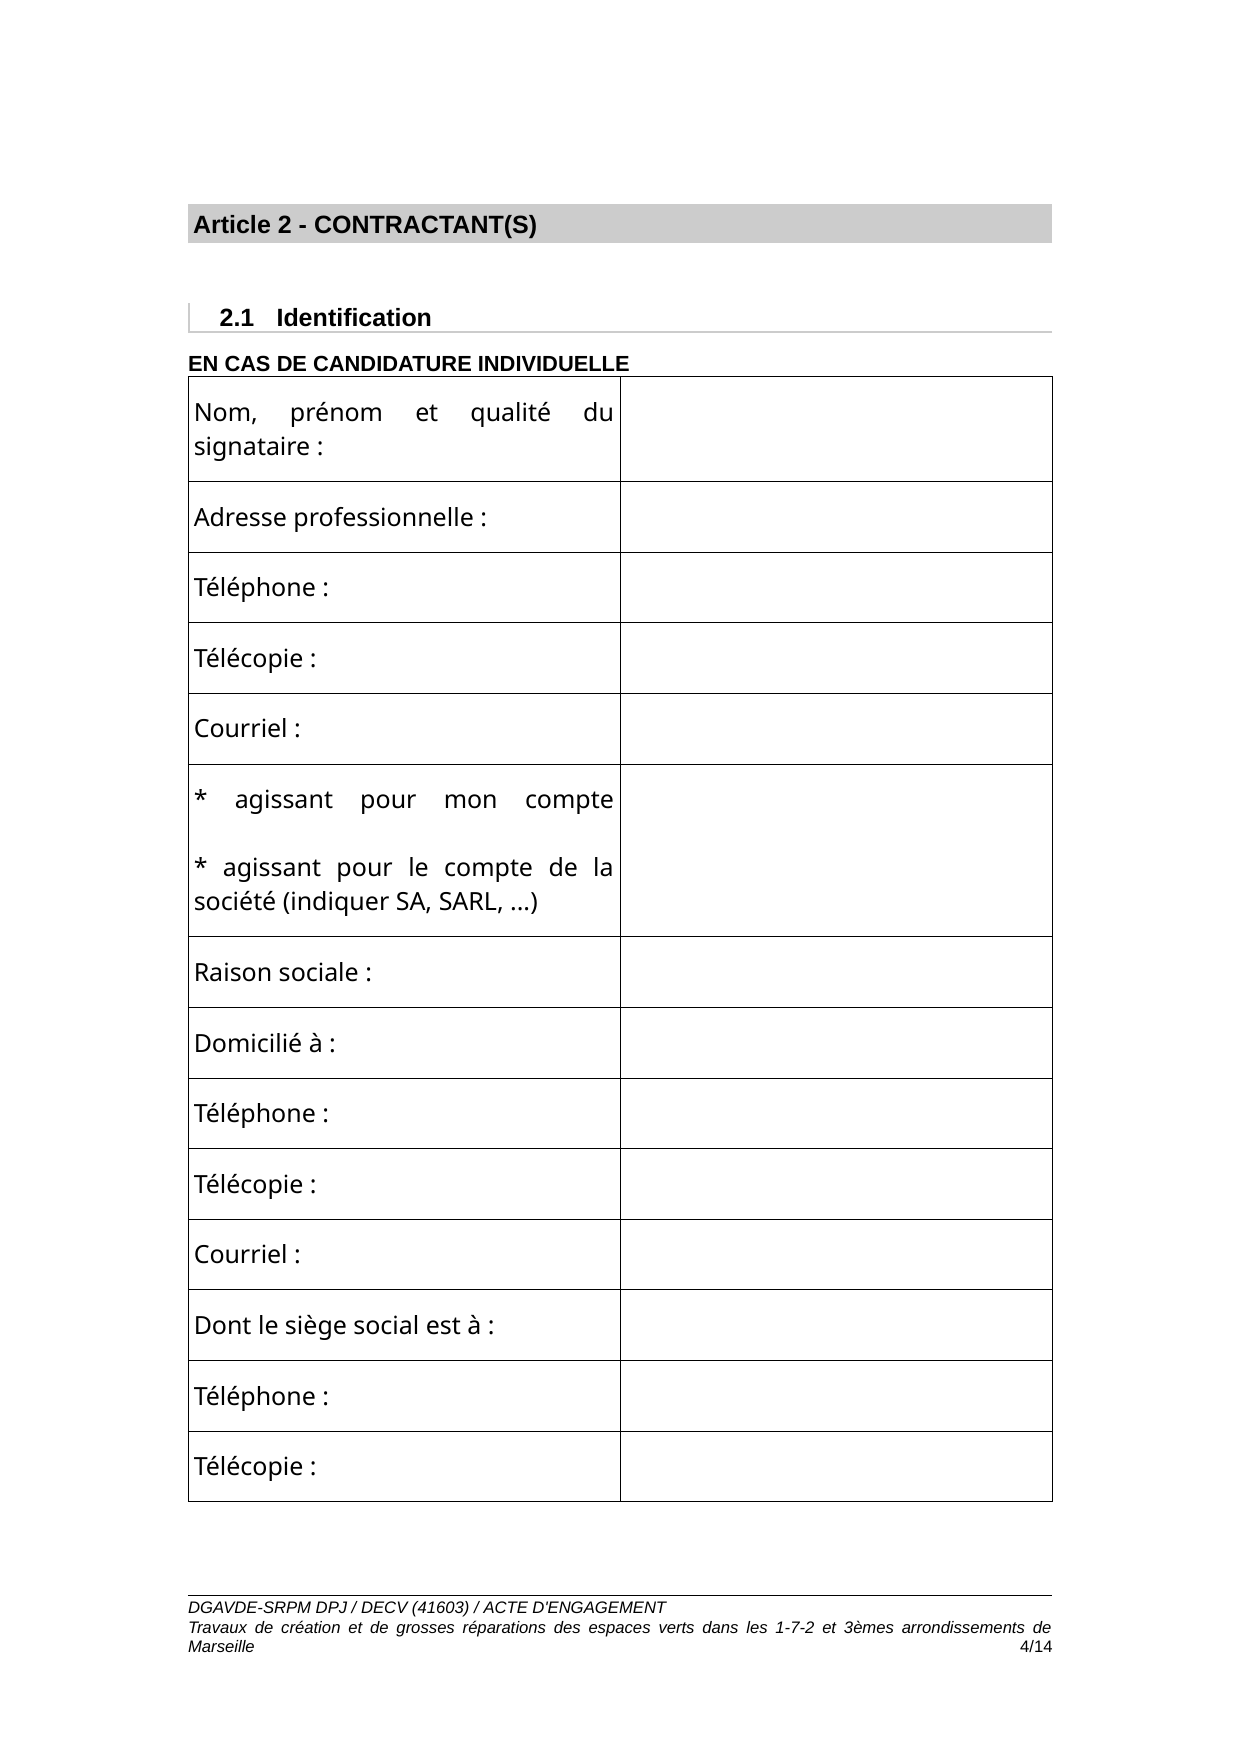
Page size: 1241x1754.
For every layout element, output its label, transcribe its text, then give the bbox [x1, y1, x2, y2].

table_cell [621, 1361, 1052, 1431]
table_cell [621, 482, 1052, 552]
table_cell Courriel : [189, 694, 620, 763]
table_cell [621, 1149, 1052, 1219]
table_cell Dont le siège social est à : [189, 1290, 620, 1360]
table_cell [621, 1008, 1052, 1077]
table_cell * agissant pour mon compte * agissant pour le compte de la société (indiquer SA, SARL, ...) [189, 765, 620, 936]
table_header [621, 377, 1052, 481]
table_cell Adresse professionnelle : [189, 482, 620, 552]
table_cell [621, 694, 1052, 763]
table_cell [621, 765, 1052, 936]
table_cell [621, 1432, 1052, 1501]
table_cell Téléphone : [189, 553, 620, 622]
table_cell Télécopie : [189, 623, 620, 693]
subtitle Identification [188, 302, 1052, 331]
table_cell Raison sociale : [189, 937, 620, 1007]
subtitle CONTRACTANT(S) [190, 207, 1050, 241]
table_header Nom, prénom et qualité du signataire : [189, 377, 620, 481]
table_cell [621, 1290, 1052, 1360]
table_cell Télécopie : [189, 1149, 620, 1219]
table_cell [621, 1220, 1052, 1289]
table_cell Téléphone : [189, 1361, 620, 1431]
table_cell [621, 553, 1052, 622]
table_cell Domicilié à : [189, 1008, 620, 1077]
table_cell Téléphone : [189, 1079, 620, 1148]
table_cell [621, 937, 1052, 1007]
table_cell [621, 623, 1052, 693]
text EN CAS DE CANDIDATURE INDIVIDUELLE [188, 351, 1052, 376]
table_cell [621, 1079, 1052, 1148]
table_cell Courriel : [189, 1220, 620, 1289]
table_cell Télécopie : [189, 1432, 620, 1501]
